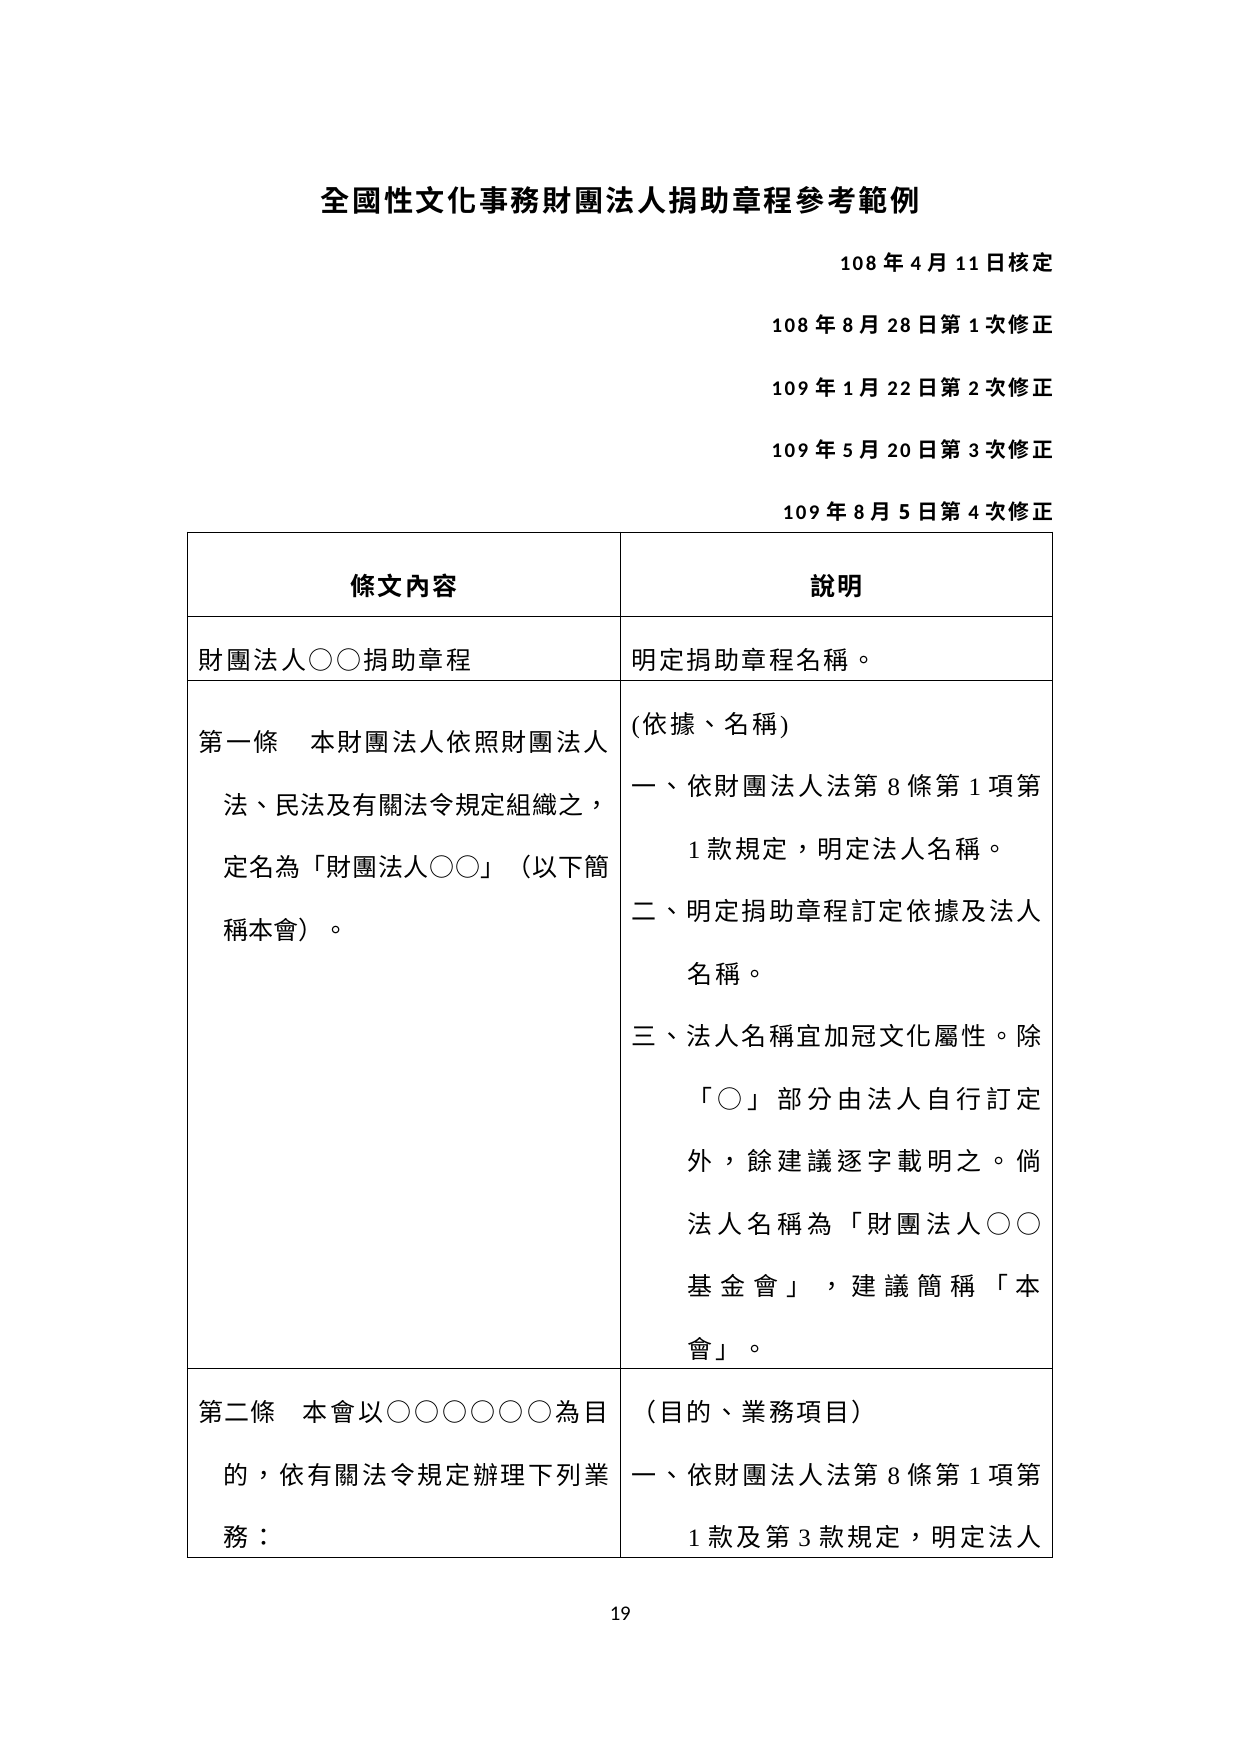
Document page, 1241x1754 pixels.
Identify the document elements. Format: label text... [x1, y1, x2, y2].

table_cell 財團法人○○捐助章程 [188, 617, 620, 679]
table_header 條文內容 [188, 533, 620, 616]
text 109年8月5日第4次修正 [187, 469, 1053, 532]
table_cell （目的、業務項目） 一、依財團法人法第8條第1項第1款及第3款規定，明定法人 [621, 1369, 1052, 1557]
text 109年5月20日第3次修正 [187, 407, 1053, 469]
text 全國性文化事務財團法人捐助章程參考範例 [187, 157, 1053, 219]
text 108年8月28日第1次修正 [187, 282, 1053, 344]
table_header 說明 [621, 533, 1052, 616]
table_cell 第二條 本會以○○○○○○為目的，依有關法令規定辦理下列業務： [188, 1369, 620, 1557]
table_cell 明定捐助章程名稱。 [621, 617, 1052, 679]
table_cell (依據、名稱) 一、依財團法人法第8條第1項第1款規定，明定法人名稱。 二、明定捐助章程訂定依據及法人名稱。 三、法人名稱宜加冠文化屬性。除「○」部分由法人自行訂定外，餘建議逐字載明之。倘法人名稱為「財團法人○○基金會」，建議簡稱「本會」。 [621, 681, 1052, 1368]
table_cell 第一條 本財團法人依照財團法人法、民法及有關法令規定組織之，定名為「財團法人○○」（以下簡稱本會）。 [188, 681, 620, 1368]
text 108年4月11日核定 [187, 219, 1053, 282]
text 109年1月22日第2次修正 [187, 344, 1053, 407]
